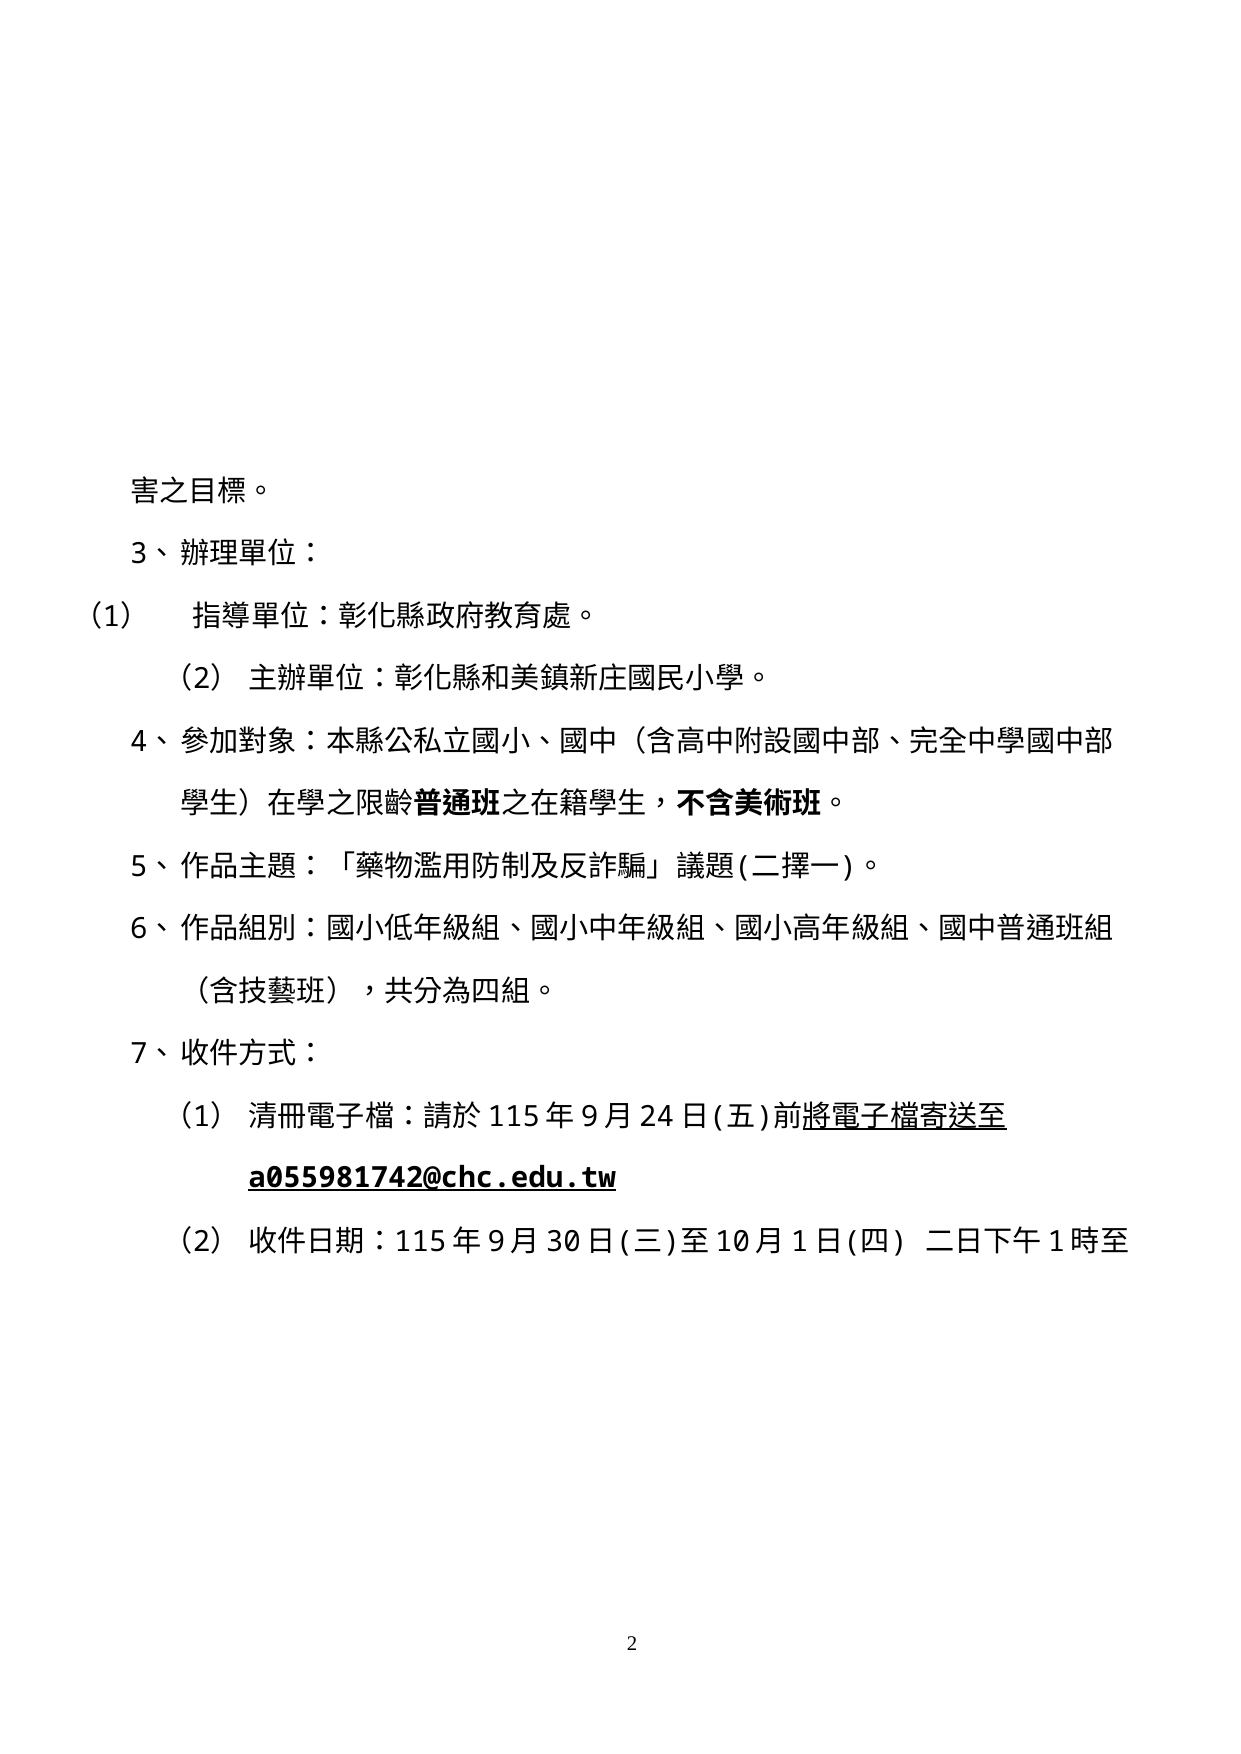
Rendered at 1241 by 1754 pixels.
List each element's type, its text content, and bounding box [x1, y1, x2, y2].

list 清冊電子檔：請於115年9月24日(五)前將電子檔寄送至a055981742@chc.edu.tw [163, 1072, 1134, 1197]
list 指導單位：彰化縣政府教育處。 [73, 572, 1134, 634]
list 參加對象：本縣公私立國小、國中（含高中附設國中部、完全中學國中部學生）在學之限齡普通班之在籍學生，不含美術班。 [130, 697, 1134, 822]
list 辦理單位： [130, 509, 1134, 572]
list 收件方式： [130, 1009, 1134, 1072]
list 害之目標。 [73, 447, 1134, 509]
list 作品主題：「藥物濫用防制及反詐騙」議題(二擇一)。 [130, 822, 1134, 884]
list 主辦單位：彰化縣和美鎮新庄國民小學。 [163, 634, 1134, 697]
list 作品組別：國小低年級組、國小中年級組、國小高年級組、國中普通班組（含技藝班），共分為四組。 [130, 884, 1134, 1009]
list 收件日期：115年9月30日(三)至10月1日(四) 二日下午1時至4時。 [163, 1197, 1134, 1259]
